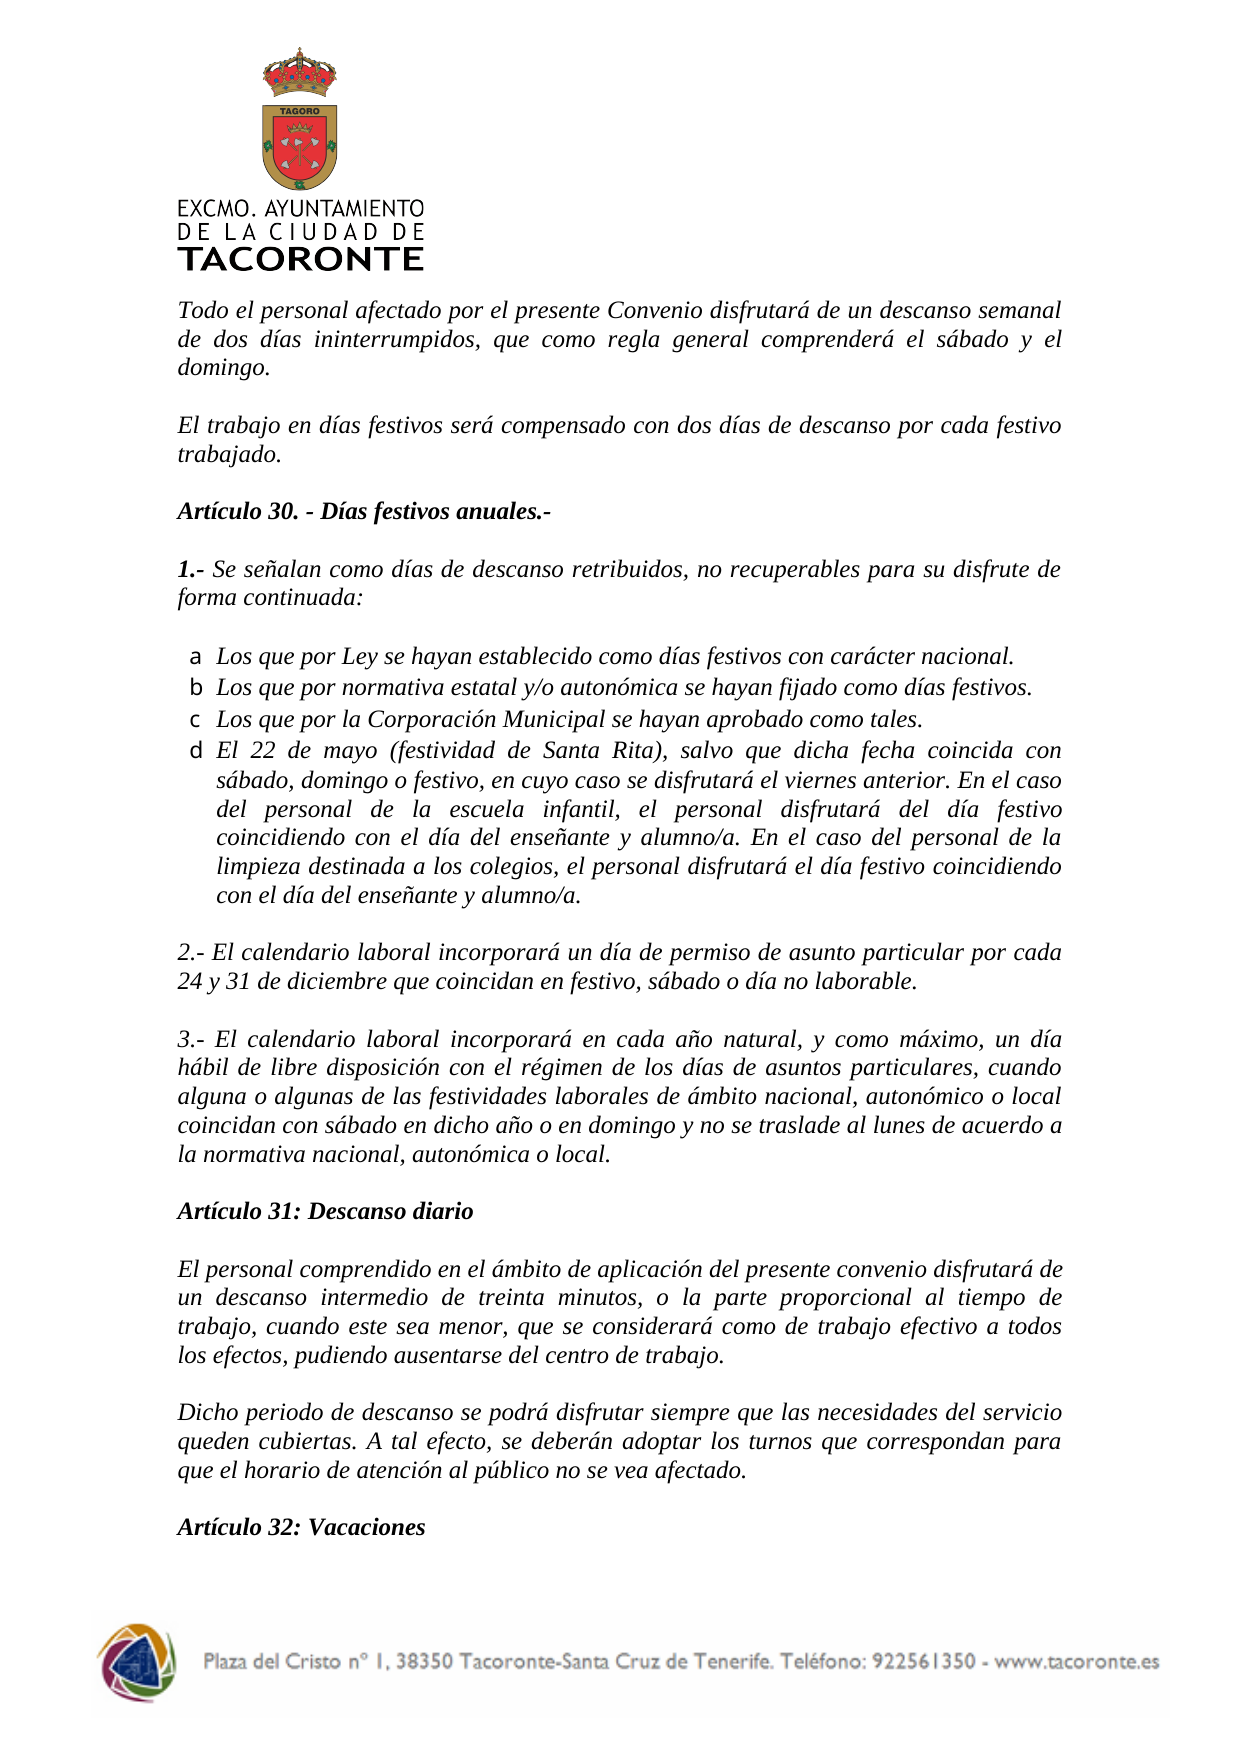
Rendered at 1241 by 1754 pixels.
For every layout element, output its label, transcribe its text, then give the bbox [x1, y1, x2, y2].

list Los que por Ley se hayan establecido como días festivos con carácter nacional. [189, 640, 1063, 671]
text 2.- El calendario laboral incorporará un día de permiso de asunto particular por cada 24 y 31 de diciembre que coincidan en festivo, sábado o día no laborable. [177, 937, 1063, 995]
picture [177, 47, 424, 271]
text El trabajo en días festivos será compensado con dos días de descanso por cada festivo trabajado. [177, 410, 1063, 467]
text Dicho periodo de descanso se podrá disfrutar siempre que las necesidades del servicio queden cubiertas. A tal efecto, se deberán adoptar los turnos que correspondan para que el horario de atención al público no se vea afectado. [177, 1397, 1063, 1484]
list Los que por normativa estatal y/o autonómica se hayan fijado como días festivos. [189, 671, 1063, 702]
picture [90, 1610, 1170, 1718]
text Artículo 32: Vacaciones [177, 1512, 1063, 1541]
text 1.- Se señalan como días de descanso retribuidos, no recuperables para su disfrute de forma continuada: [177, 554, 1063, 611]
text Todo el personal afectado por el presente Convenio disfrutará de un descanso semanal de dos días ininterrumpidos, que como regla general comprenderá el sábado y el domingo. [177, 295, 1063, 381]
list El 22 de mayo (festividad de Santa Rita), salvo que dicha fecha coincida con sábado, domingo o festivo, en cuyo caso se disfrutará el viernes anterior. En el caso del personal de la escuela infantil, el personal disfrutará del día festivo coincidiendo con el día del enseñante y alumno/a. En el caso del personal de la limpieza destinada a los colegios, el personal disfrutará el día festivo coincidiendo con el día del enseñante y alumno/a. [189, 734, 1063, 909]
list Los que por la Corporación Municipal se hayan aprobado como tales. [189, 702, 1063, 734]
text Artículo 31: Descanso diario [177, 1196, 1063, 1225]
text El personal comprendido en el ámbito de aplicación del presente convenio disfrutará de un descanso intermedio de treinta minutos, o la parte proporcional al tiempo de trabajo, cuando este sea menor, que se considerará como de trabajo efectivo a todos los efectos, pudiendo ausentarse del centro de trabajo. [177, 1254, 1063, 1369]
text 3.- El calendario laboral incorporará en cada año natural, y como máximo, un día hábil de libre disposición con el régimen de los días de asuntos particulares, cuando alguna o algunas de las festividades laborales de ámbito nacional, autonómico o local coincidan con sábado en dicho año o en domingo y no se traslade al lunes de acuerdo a la normativa nacional, autonómica o local. [177, 1024, 1063, 1167]
text Artículo 30. - Días festivos anuales.- [177, 496, 1063, 525]
